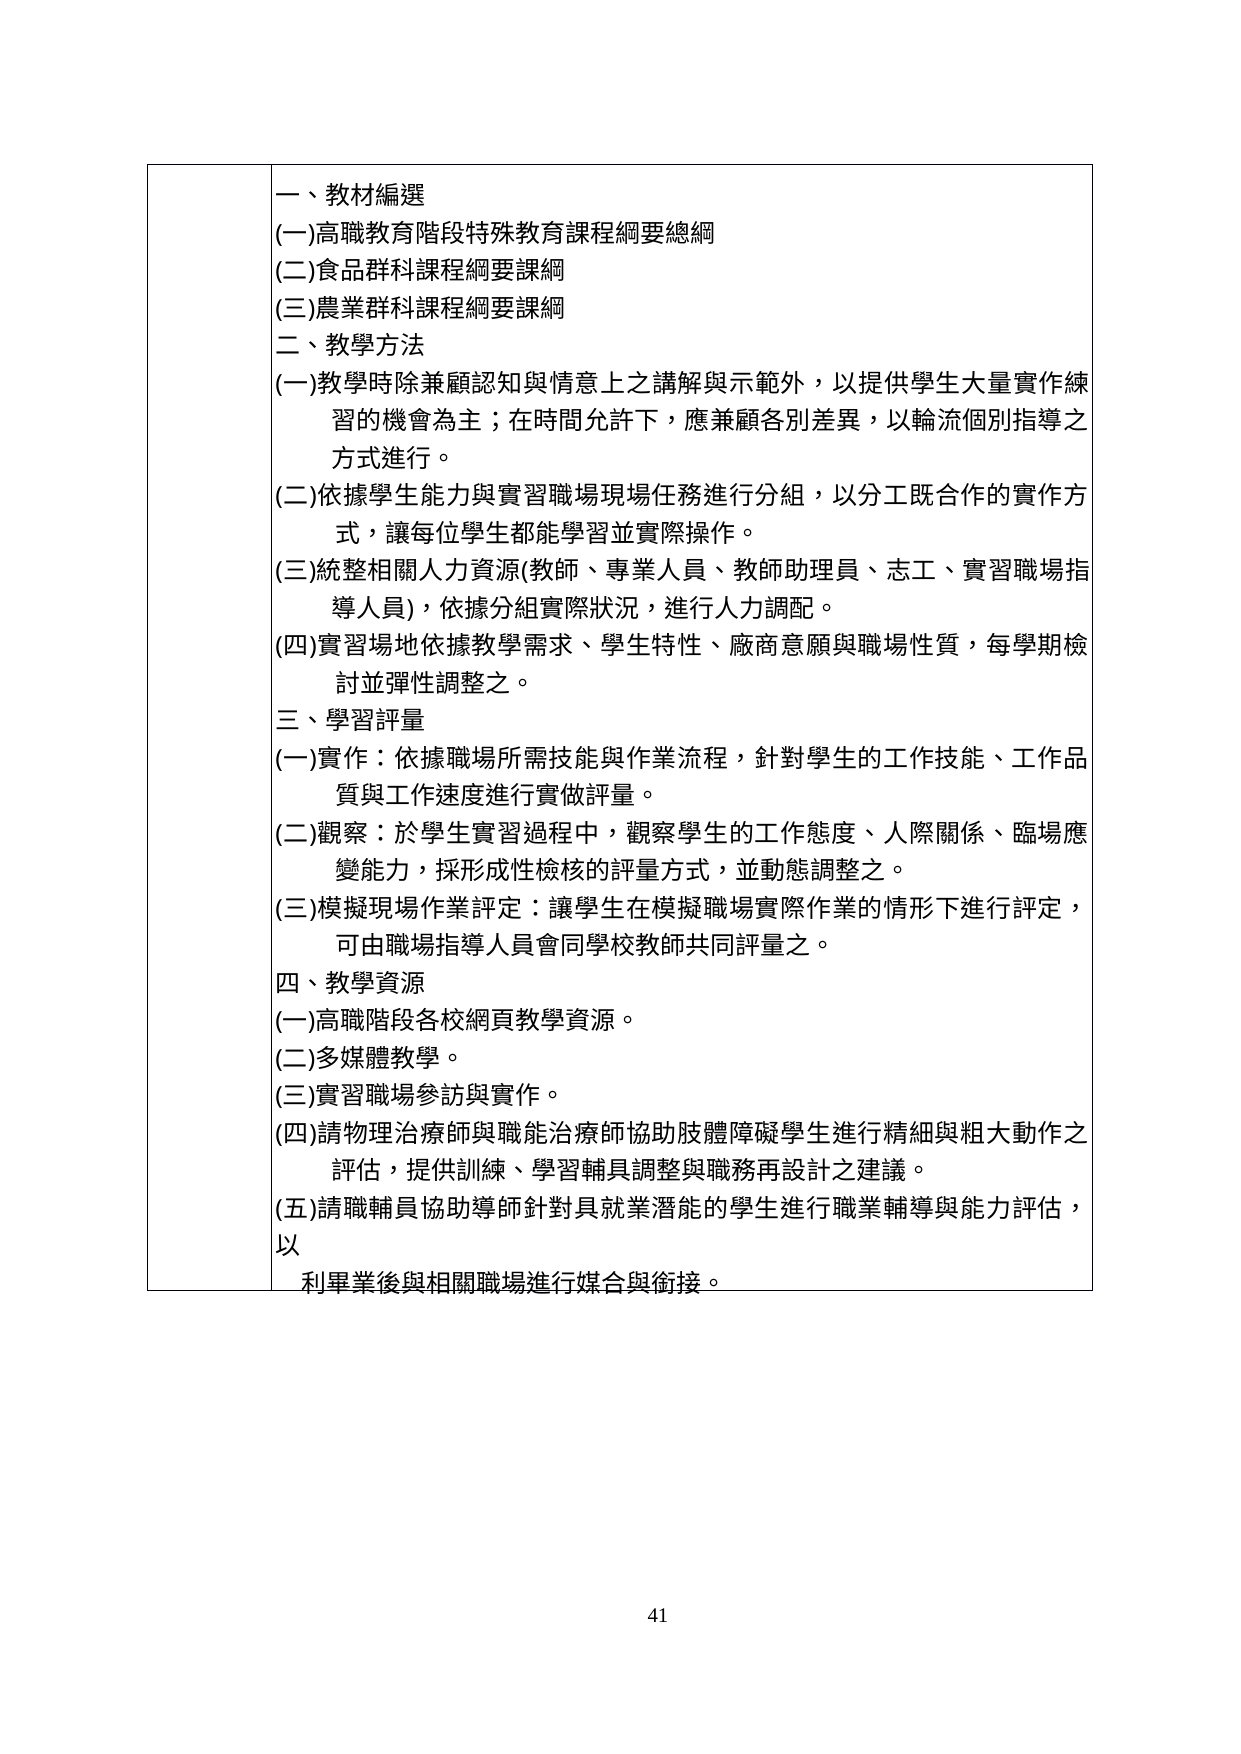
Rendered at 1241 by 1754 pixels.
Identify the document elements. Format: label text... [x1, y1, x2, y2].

table_cell 一、教材編選 (一)高職教育階段特殊教育課程綱要總綱 (二)食品群科課程綱要課綱 (三)農業群科課程綱要課綱 二、教學方法 (一)教學時除兼顧認知與情意上之講解與示範外，以提供學生大量實作練習的機會為主；在時間允許下，應兼顧各別差異，以輪流個別指導之方式進行。 (二)依據學生能力與實習職場現場任務進行分組，以分工既合作的實作方 式，讓每位學生都能學習並實際操作。 (三)統整相關人力資源(教師、專業人員、教師助理員、志工、實習職場指導人員)，依據分組實際狀況，進行人力調配。 (四)實習場地依據教學需求、學生特性、廠商意願與職場性質，每學期檢討並彈性調整之。 三、學習評量 (一)實作：依據職場所需技能與作業流程，針對學生的工作技能、工作品質與工作速度進行實做評量。 (二)觀察：於學生實習過程中，觀察學生的工作態度、人際關係、臨場應變能力，採形成性檢核的評量方式，並動態調整之。 (三)模擬現場作業評定：讓學生在模擬職場實際作業的情形下進行評定，可由職場指導人員會同學校教師共同評量之。 四、教學資源 (一)高職階段各校網頁教學資源。 (二)多媒體教學。 (三)實習職場參訪與實作。 (四)請物理治療師與職能治療師協助肢體障礙學生進行精細與粗大動作之評估，提供訓練、學習輔具調整與職務再設計之建議。 (五)請職輔員協助導師針對具就業潛能的學生進行職業輔導與能力評估，以 利畢業後與相關職場進行媒合與銜接。 [272, 165, 1092, 1290]
table_cell [148, 165, 271, 1290]
